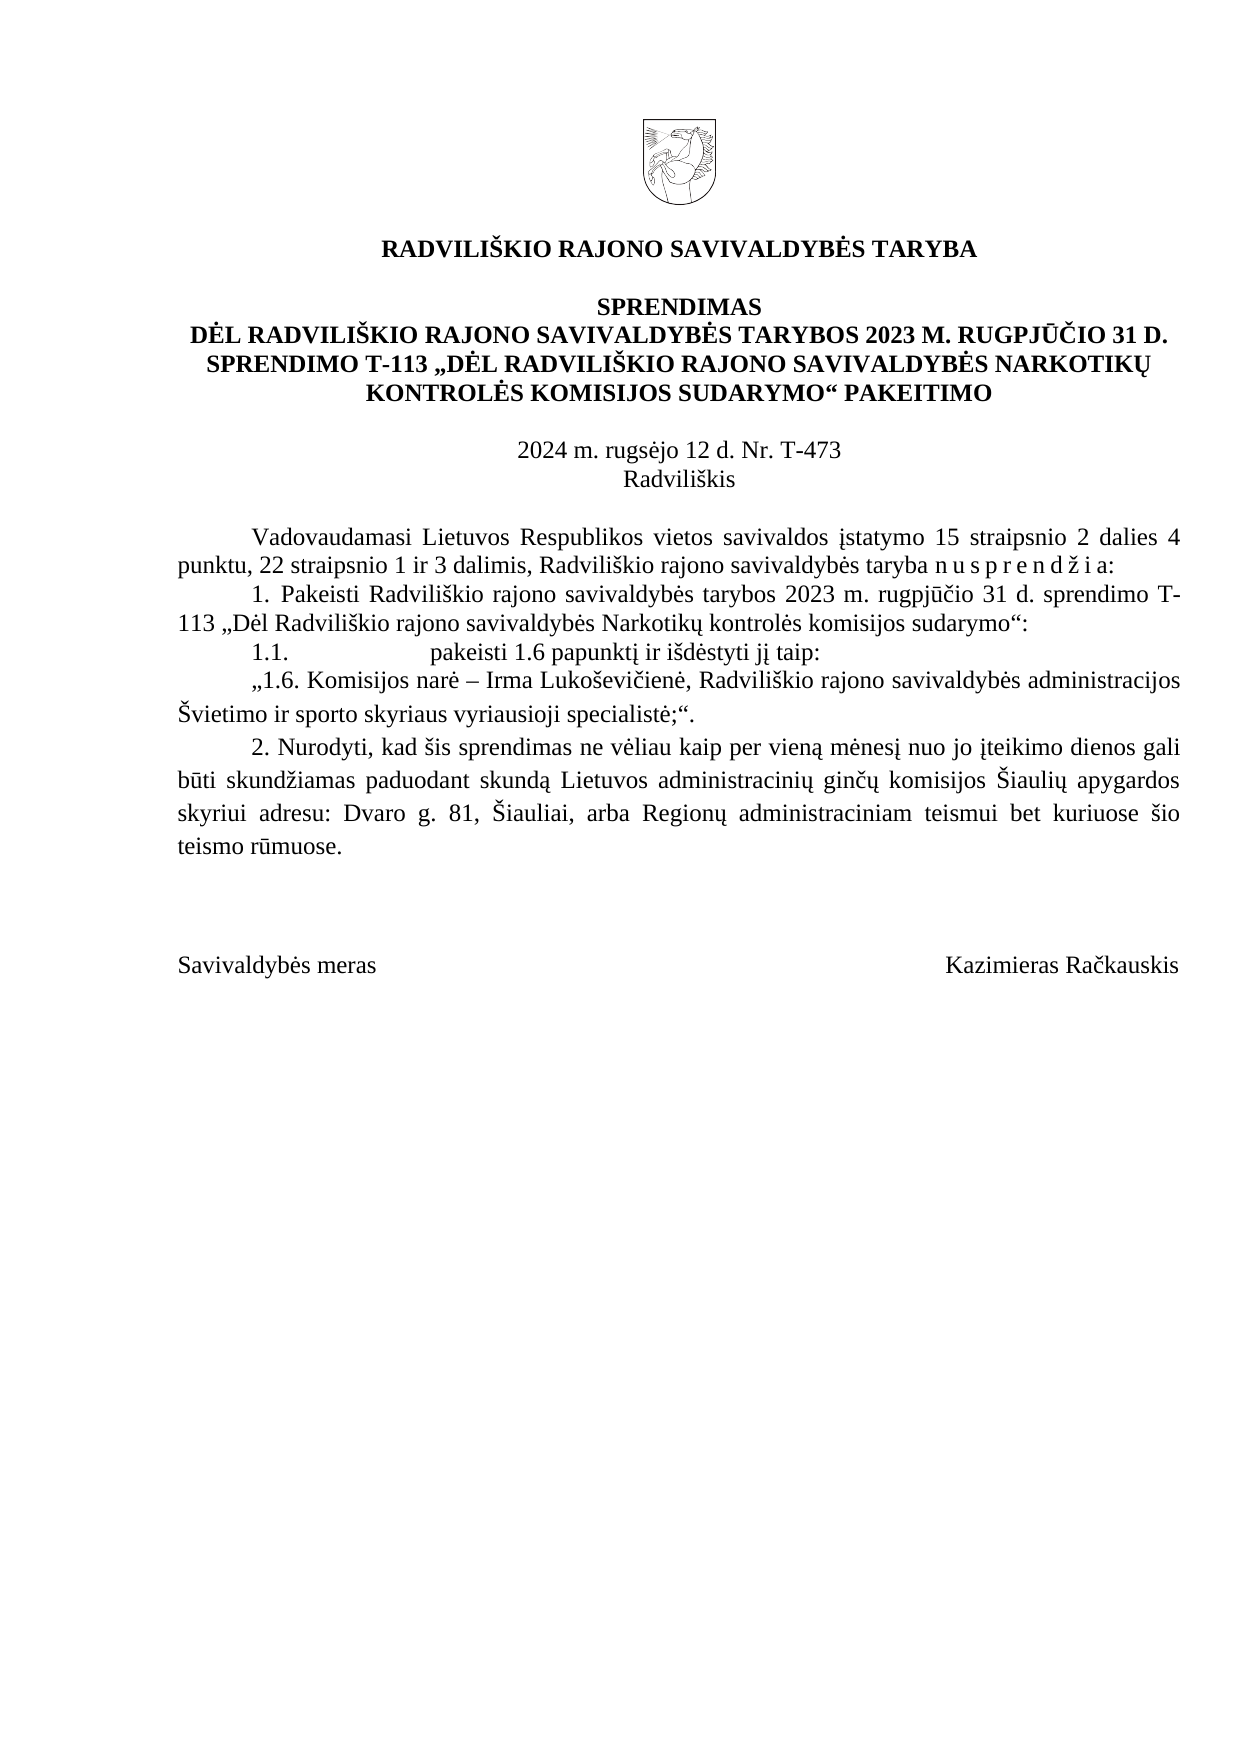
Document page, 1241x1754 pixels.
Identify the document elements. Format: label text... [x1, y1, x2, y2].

text Savivaldybės meras Kazimieras Račkauskis [177, 950, 1181, 979]
text RADVILIŠKIO RAJONO SAVIVALDYBĖS TARYBA [177, 234, 1181, 263]
list Pakeisti Radviliškio rajono savivaldybės tarybos 2023 m. rugpjūčio 31 d. sprendimo T-113 „Dėl Radviliškio rajono savivaldybės Narkotikų kontrolės komisijos sudarymo“: [177, 579, 1181, 637]
text Vadovaudamasi Lietuvos Respublikos vietos savivaldos įstatymo 15 straipsnio 2 dalies 4 punktu, 22 straipsnio 1 ir 3 dalimis, Radviliškio rajono savivaldybės taryba nusprendžia: [177, 522, 1181, 579]
text „1.6. Komisijos narė – Irma Lukoševičienė, Radviliškio rajono savivaldybės administracijos Švietimo ir sporto skyriaus vyriausioji specialistė;“. [177, 666, 1181, 727]
text Radviliškis [177, 464, 1181, 493]
list pakeisti 1.6 papunktį ir išdėstyti jį taip: [251, 637, 1181, 666]
text 2. Nurodyti, kad šis sprendimas ne vėliau kaip per vieną mėnesį nuo jo įteikimo dienos gali būti skundžiamas paduodant skundą Lietuvos administracinių ginčų komisijos Šiaulių apygardos skyriui adresu: Dvaro g. 81, Šiauliai, arba Regionų administraciniam teismui bet kuriuose šio teismo rūmuose. [177, 732, 1181, 859]
text DĖL RADVILIŠKIO RAJONO SAVIVALDYBĖS TARYBOS 2023 M. RUGPJŪČIO 31 D. SPRENDIMO T-113 „DĖL RADVILIŠKIO RAJONO SAVIVALDYBĖS NARKOTIKŲ KONTROLĖS KOMISIJOS SUDARYMO“ PAKEITIMO [177, 321, 1181, 407]
text SPRENDIMAS [177, 292, 1181, 321]
text 2024 m. rugsėjo 12 d. Nr. T-473 [177, 436, 1181, 464]
